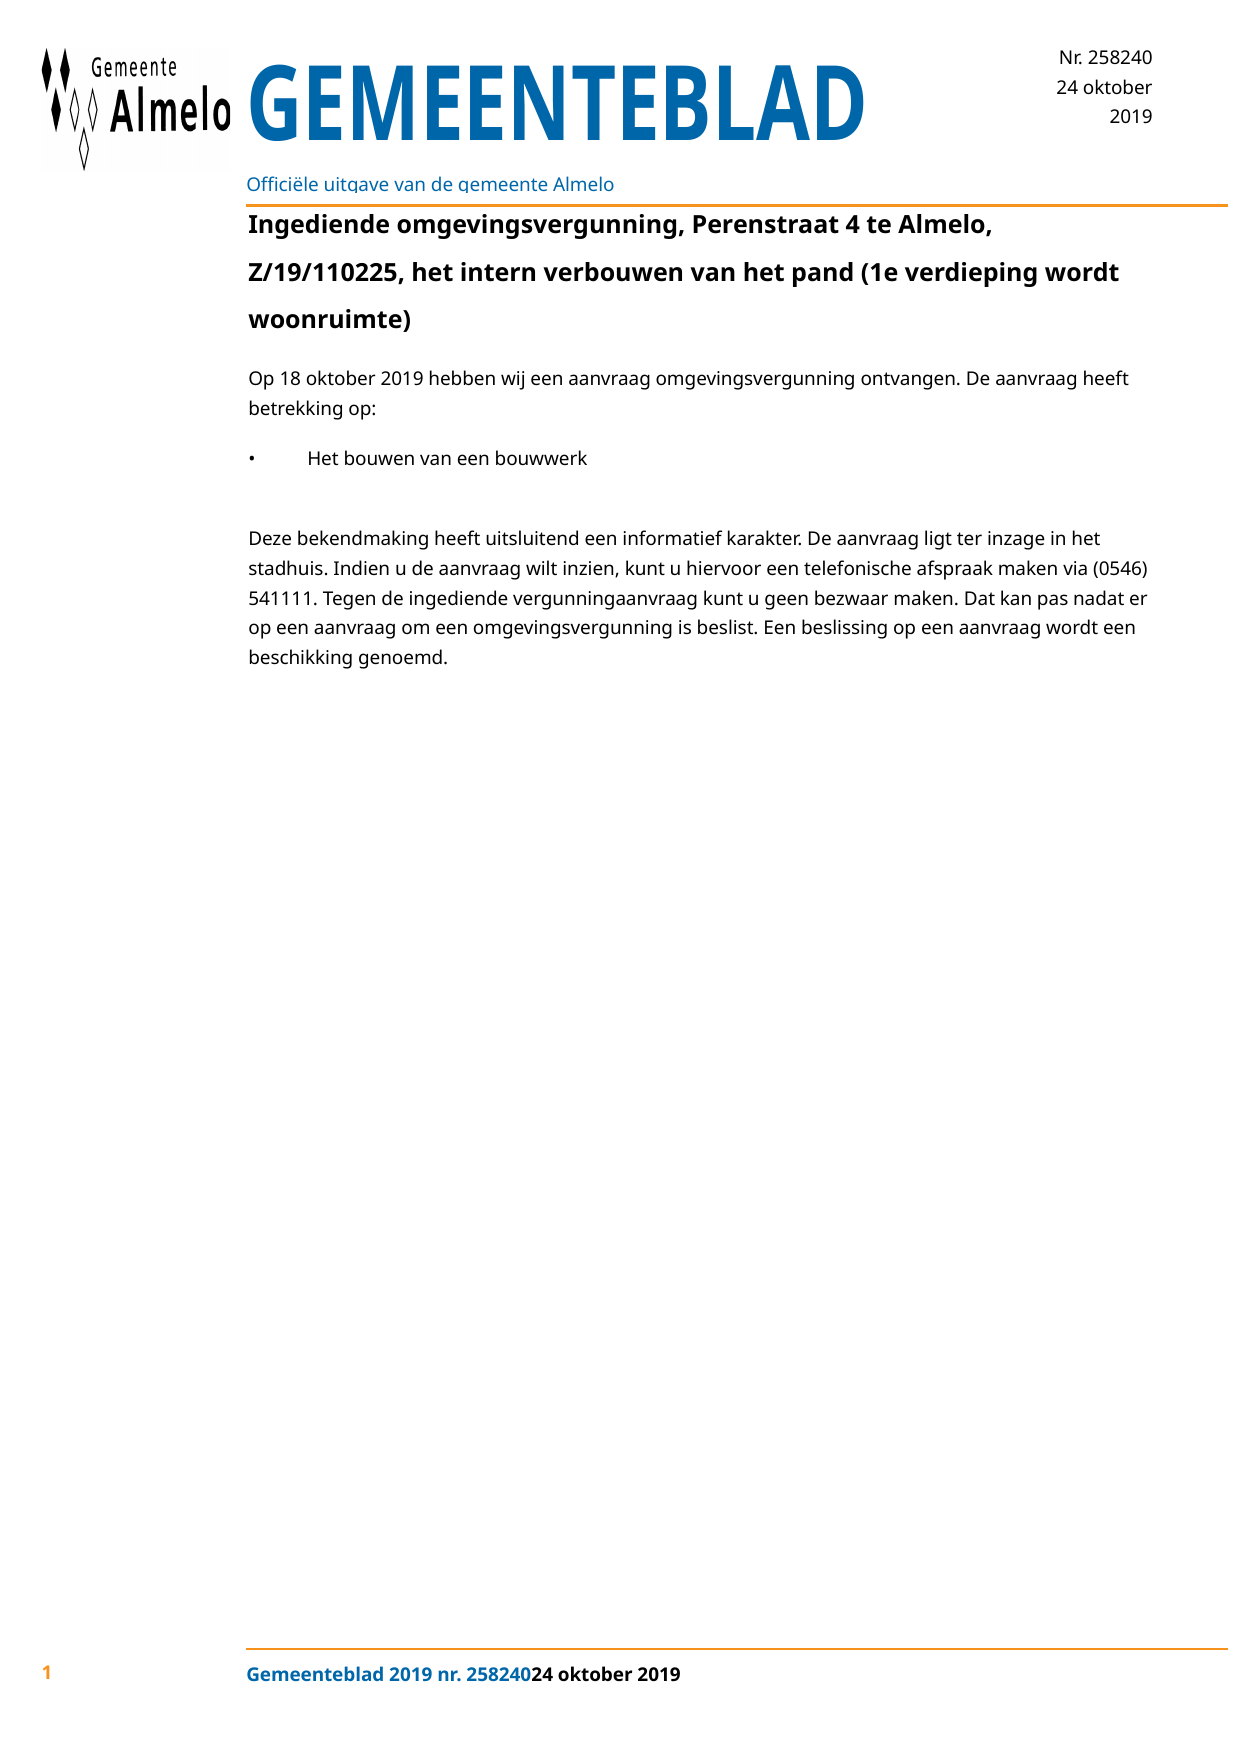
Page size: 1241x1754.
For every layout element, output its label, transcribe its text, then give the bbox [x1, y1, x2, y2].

text Deze bekendmaking heeft uitsluitend een informatief karakter. De aanvraag ligt ter inzage in het stadhuis. Indien u de aanvraag wilt inzien, kunt u hiervoor een telefonische afspraak maken via (0546) 541111. Tegen de ingediende vergunningaanvraag kunt u geen bezwaar maken. Dat kan pas nadat er op een aanvraag om een omgevingsvergunning is beslist. Een beslissing op een aanvraag wordt een beschikking genoemd. [248, 526, 1152, 669]
picture [41, 47, 231, 172]
text Ingediende omgevingsvergunning, Perenstraat 4 te Almelo, Z/19/110225, het intern verbouwen van het pand (1e verdieping wordt woonruimte) [248, 207, 1152, 336]
text Op 18 oktober 2019 hebben wij een aanvraag omgevingsvergunning ontvangen. De aanvraag heeft betrekking op: [248, 366, 1152, 421]
list Het bouwen van een bouwwerk [248, 446, 1152, 471]
